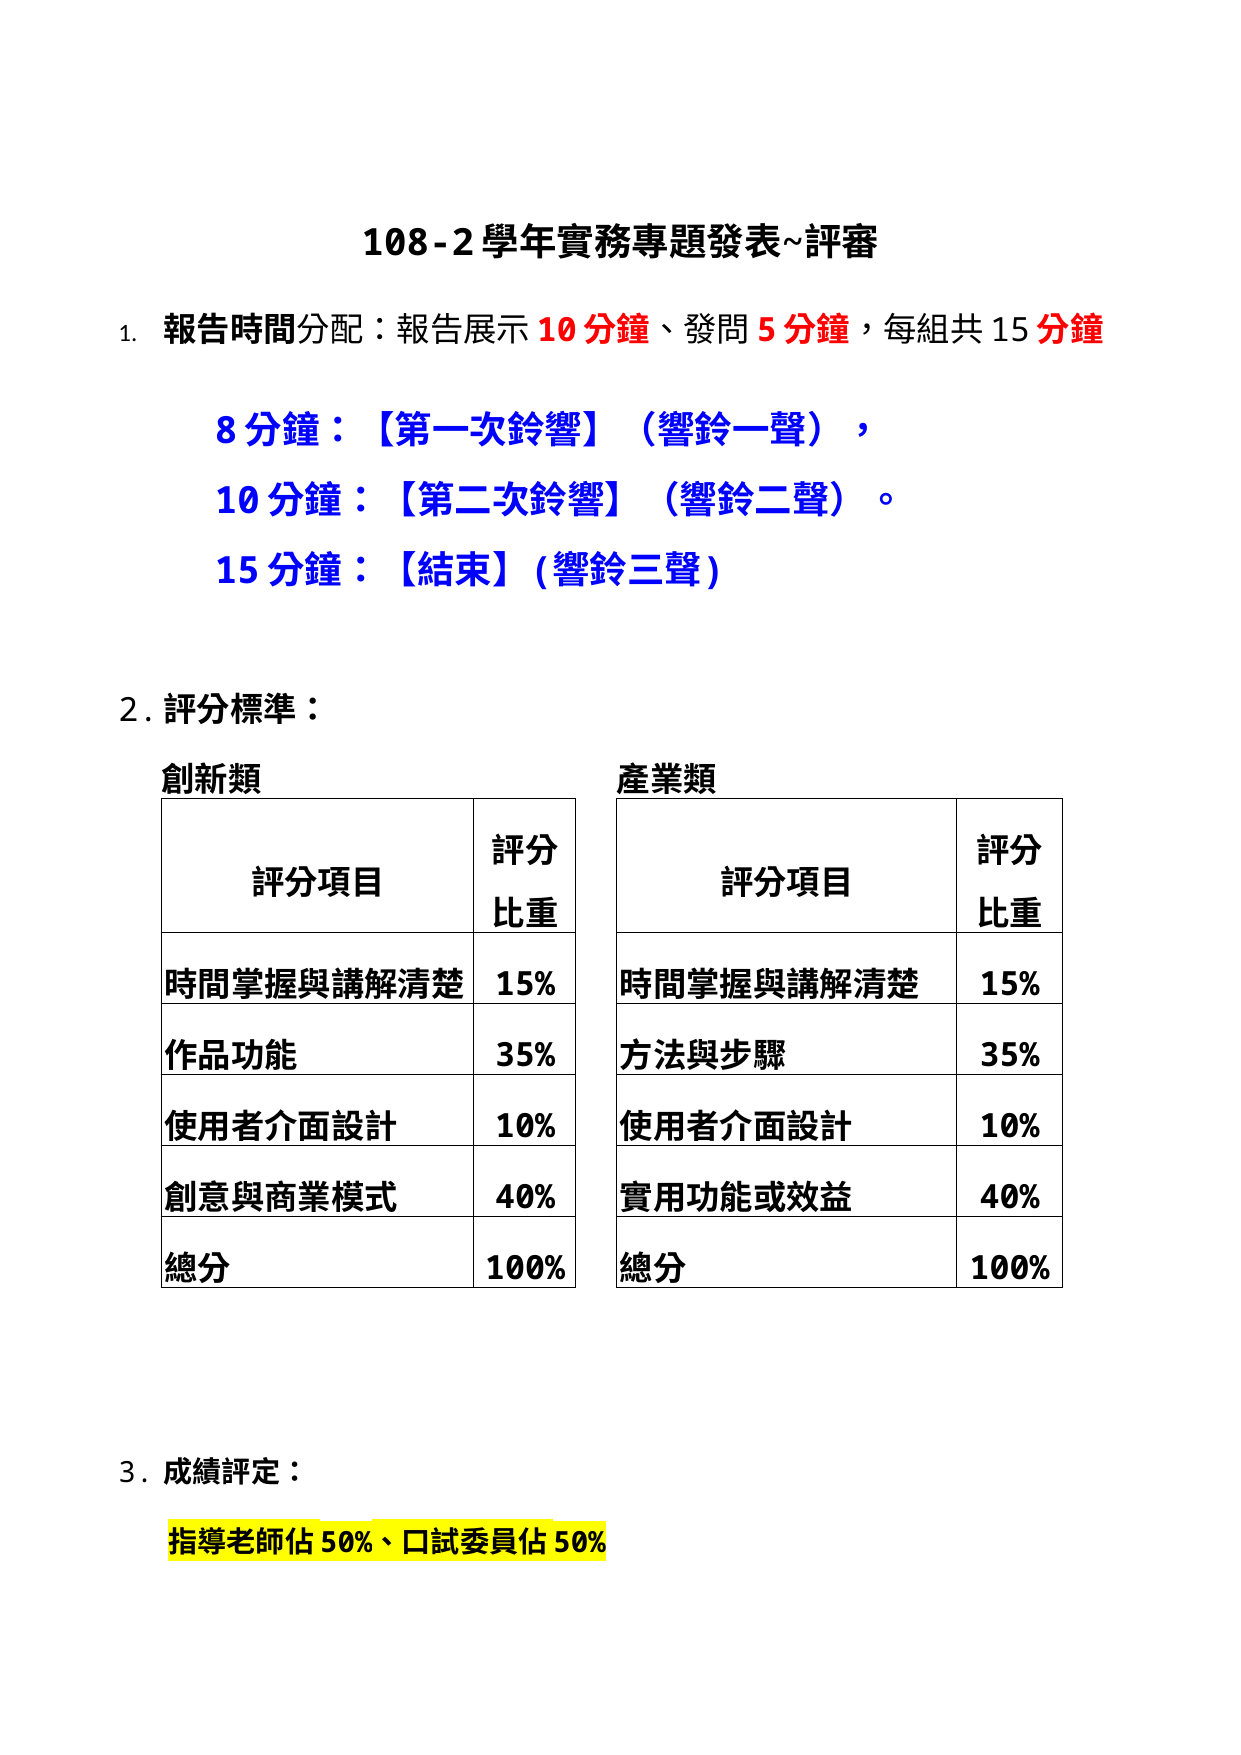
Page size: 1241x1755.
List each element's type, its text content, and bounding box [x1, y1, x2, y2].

table_cell 方法與步驟 [617, 1004, 956, 1074]
table_cell 作品功能 [162, 1004, 473, 1074]
table_cell 總分 [617, 1217, 956, 1287]
table_cell 15% [957, 933, 1062, 1003]
list 成績評定： [118, 1428, 1122, 1491]
text 15分鐘：【結束】(響鈴三聲) [214, 526, 1122, 588]
table_header 評分 比重 [957, 799, 1062, 932]
table_cell 總分 [162, 1217, 473, 1287]
text 8分鐘：【第一次鈴響】（響鈴一聲）， [214, 386, 1122, 448]
table_header 創新類 [150, 728, 605, 1351]
table_cell 時間掌握與講解清楚 [617, 933, 956, 1003]
text 10分鐘：【第二次鈴響】（響鈴二聲）。 [214, 456, 1122, 518]
table_cell 40% [957, 1146, 1062, 1216]
table_header 評分項目 [617, 799, 956, 932]
table_cell 創意與商業模式 [162, 1146, 473, 1216]
table_cell 100% [474, 1217, 575, 1287]
table_cell 使用者介面設計 [617, 1075, 956, 1145]
table_cell 10% [957, 1075, 1062, 1145]
table_cell 時間掌握與講解清楚 [162, 933, 473, 1003]
table_cell 實用功能或效益 [617, 1146, 956, 1216]
table_header 評分 比重 [474, 799, 575, 932]
table_header 產業類 [605, 728, 1090, 1351]
table_cell 10% [474, 1075, 575, 1145]
table_cell 15% [474, 933, 575, 1003]
text 指導老師佔50%、口試委員佔50% [168, 1498, 1122, 1561]
table_cell 35% [474, 1004, 575, 1074]
table_cell 100% [957, 1217, 1062, 1287]
list 評分標準： [118, 666, 1122, 728]
table_cell 使用者介面設計 [162, 1075, 473, 1145]
table_cell 35% [957, 1004, 1062, 1074]
table_header 評分項目 [162, 799, 473, 932]
list 報告時間分配：報告展示10分鐘、發問5分鐘，每組共15分鐘 [118, 286, 1122, 348]
table_cell 40% [474, 1146, 575, 1216]
text 108-2學年實務專題發表~評審 [118, 197, 1122, 259]
